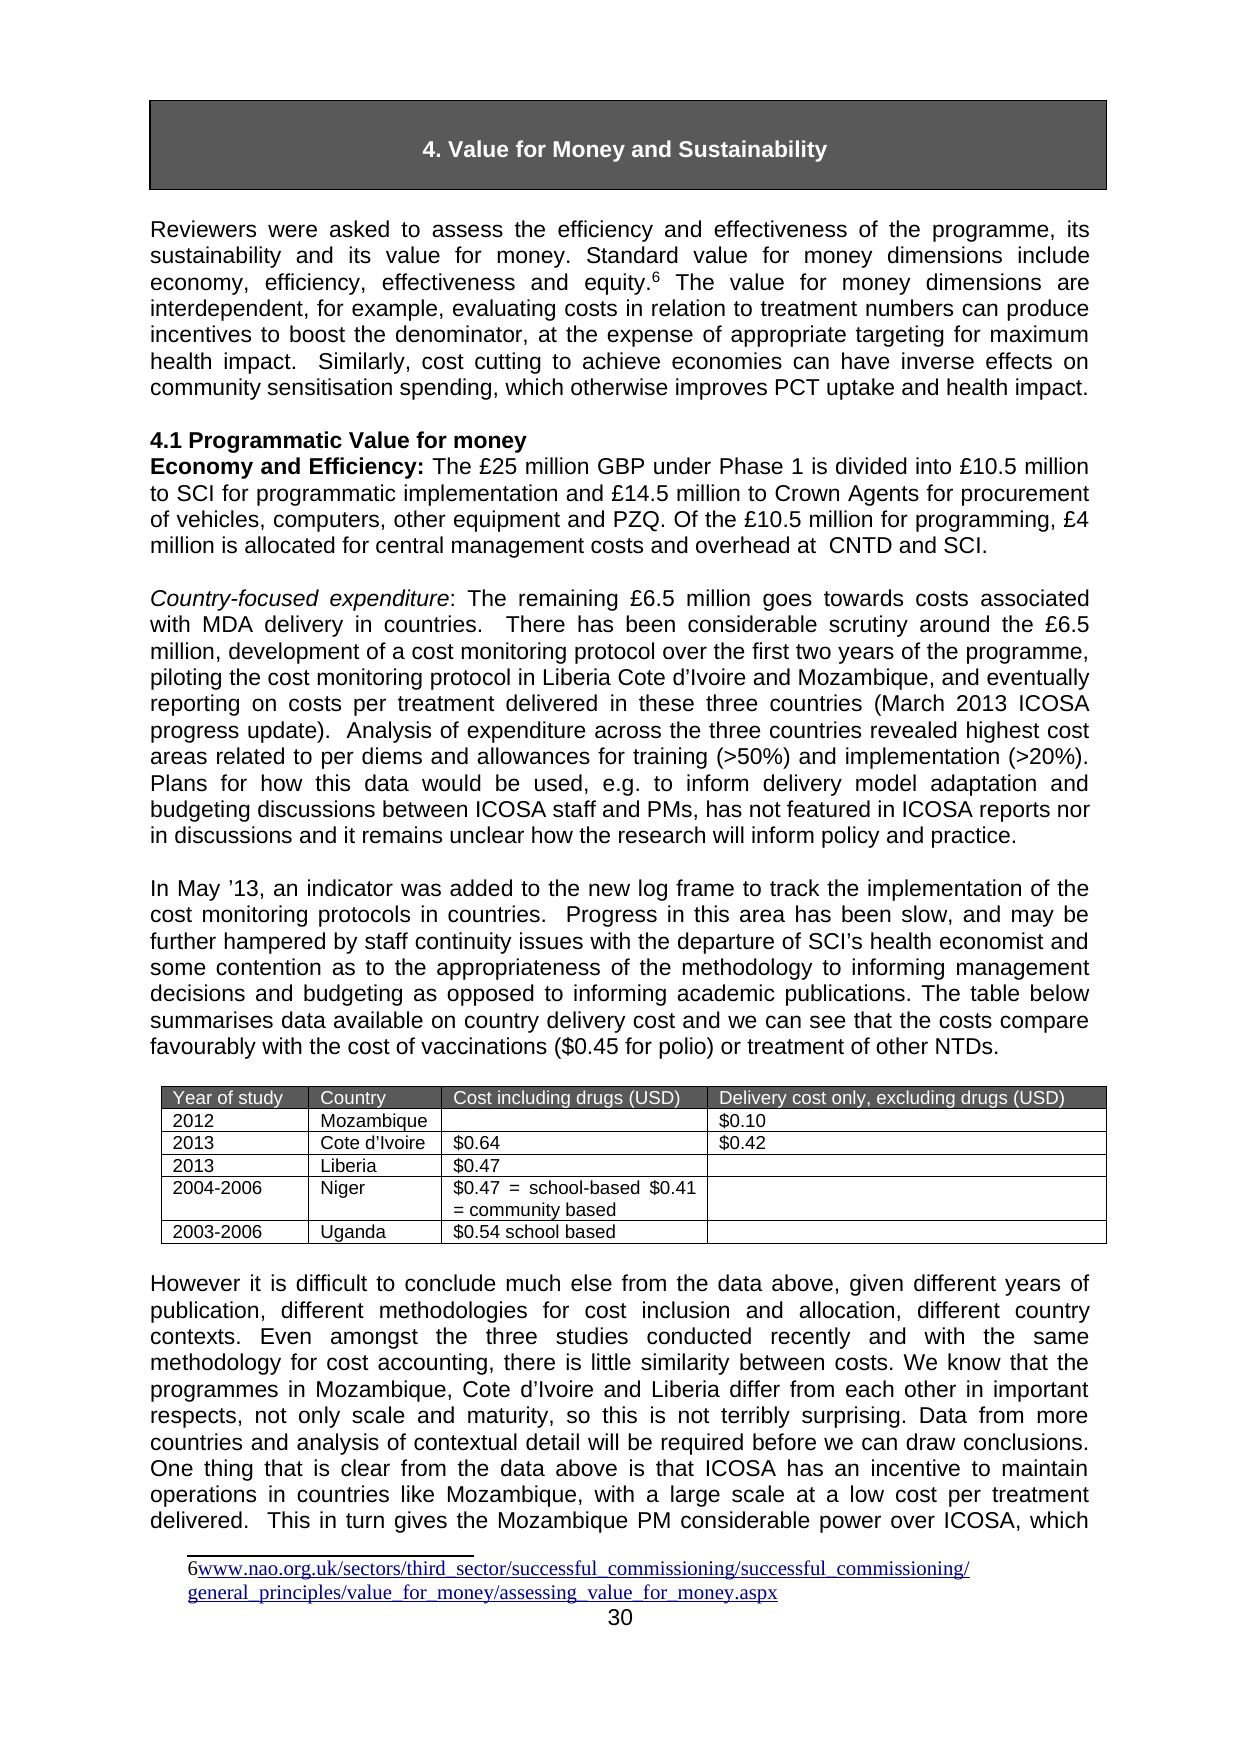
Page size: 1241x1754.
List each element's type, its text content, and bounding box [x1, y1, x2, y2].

table_cell Uganda [309, 1221, 441, 1243]
text Country-focused expenditure: The remaining £6.5 million goes towards costs associated with MDA delivery in countries. There has been considerable scrutiny around the £6.5 million, development of a cost monitoring protocol over the first two years of the programme, piloting the cost monitoring protocol in Liberia Cote d’Ivoire and Mozambique, and eventually reporting on costs per treatment delivered in these three countries (March 2013 ICOSA progress update). Analysis of expenditure across the three countries revealed highest cost areas related to per diems and allowances for training (>50%) and implementation (>20%). Plans for how this data would be used, e.g. to inform delivery model adaptation and budgeting discussions between ICOSA staff and PMs, has not featured in ICOSA reports nor in discussions and it remains unclear how the research will inform policy and practice. [150, 585, 1090, 848]
table_cell [708, 1155, 1106, 1176]
table_header Country [309, 1087, 441, 1108]
table_header 4. Value for Money and Sustainability [151, 101, 1106, 189]
table_cell $0.54 school based [442, 1221, 707, 1243]
table_cell 2004-2006 [162, 1177, 308, 1220]
table_cell Mozambique [309, 1109, 441, 1131]
table_cell $0.47 = school-based $0.41 = community based [442, 1177, 707, 1220]
table_header Delivery cost only, excluding drugs (USD) [708, 1087, 1106, 1108]
table_cell $0.47 [442, 1155, 707, 1176]
table_cell [442, 1109, 707, 1131]
table_cell 2013 [162, 1155, 308, 1176]
table_cell 2003-2006 [162, 1221, 308, 1243]
table_cell $0.42 [708, 1132, 1106, 1153]
text www.nao.org.uk/sectors/third_sector/successful_commissioning/successful_commissioning/general_principles/value_for_money/assessing_value_for_money.aspx [187, 1556, 1053, 1604]
text Economy and Efficiency: The £25 million GBP under Phase 1 is divided into £10.5 million to SCI for programmatic implementation and £14.5 million to Crown Agents for procurement of vehicles, computers, other equipment and PZQ. Of the £10.5 million for programming, £4 million is allocated for central management costs and overhead at CNTD and SCI. [150, 453, 1090, 559]
table_cell 2013 [162, 1132, 308, 1153]
table_header Cost including drugs (USD) [442, 1087, 707, 1108]
list Reviewers were asked to assess the efficiency and effectiveness of the programme, its sustainability and its value for money. Standard value for money dimensions include economy, efficiency, effectiveness and equity. The value for money dimensions are interdependent, for example, evaluating costs in relation to treatment numbers can produce incentives to boost the denominator, at the expense of appropriate targeting for maximum health impact. Similarly, cost cutting to achieve economies can have inverse effects on community sensitisation spending, which otherwise improves PCT uptake and health impact. [150, 216, 1090, 401]
table_cell $0.10 [708, 1109, 1106, 1131]
table_cell [708, 1221, 1106, 1243]
table_cell [708, 1177, 1106, 1220]
text In May ’13, an indicator was added to the new log frame to track the implementation of the cost monitoring protocols in countries. Progress in this area has been slow, and may be further hampered by staff continuity issues with the departure of SCI’s health economist and some contention as to the appropriateness of the methodology to informing management decisions and budgeting as opposed to informing academic publications. The table below summarises data available on country delivery cost and we can see that the costs compare favourably with the cost of vaccinations ($0.45 for polio) or treatment of other NTDs. [150, 875, 1090, 1059]
table_cell 2012 [162, 1109, 308, 1131]
table_cell $0.64 [442, 1132, 707, 1153]
table_header Year of study [162, 1087, 308, 1108]
text However it is difficult to conclude much else from the data above, given different years of publication, different methodologies for cost inclusion and allocation, different country contexts. Even amongst the three studies conducted recently and with the same methodology for cost accounting, there is little similarity between costs. We know that the programmes in Mozambique, Cote d’Ivoire and Liberia differ from each other in important respects, not only scale and maturity, so this is not terribly surprising. Data from more countries and analysis of contextual detail will be required before we can draw conclusions. One thing that is clear from the data above is that ICOSA has an incentive to maintain operations in countries like Mozambique, with a large scale at a low cost per treatment delivered. This in turn gives the Mozambique PM considerable power over ICOSA, which [150, 1270, 1090, 1534]
subtitle 4.1 Programmatic Value for money [150, 427, 1090, 453]
table_cell Liberia [309, 1155, 441, 1176]
table_cell Cote d’Ivoire [309, 1132, 441, 1153]
table_cell Niger [309, 1177, 441, 1220]
